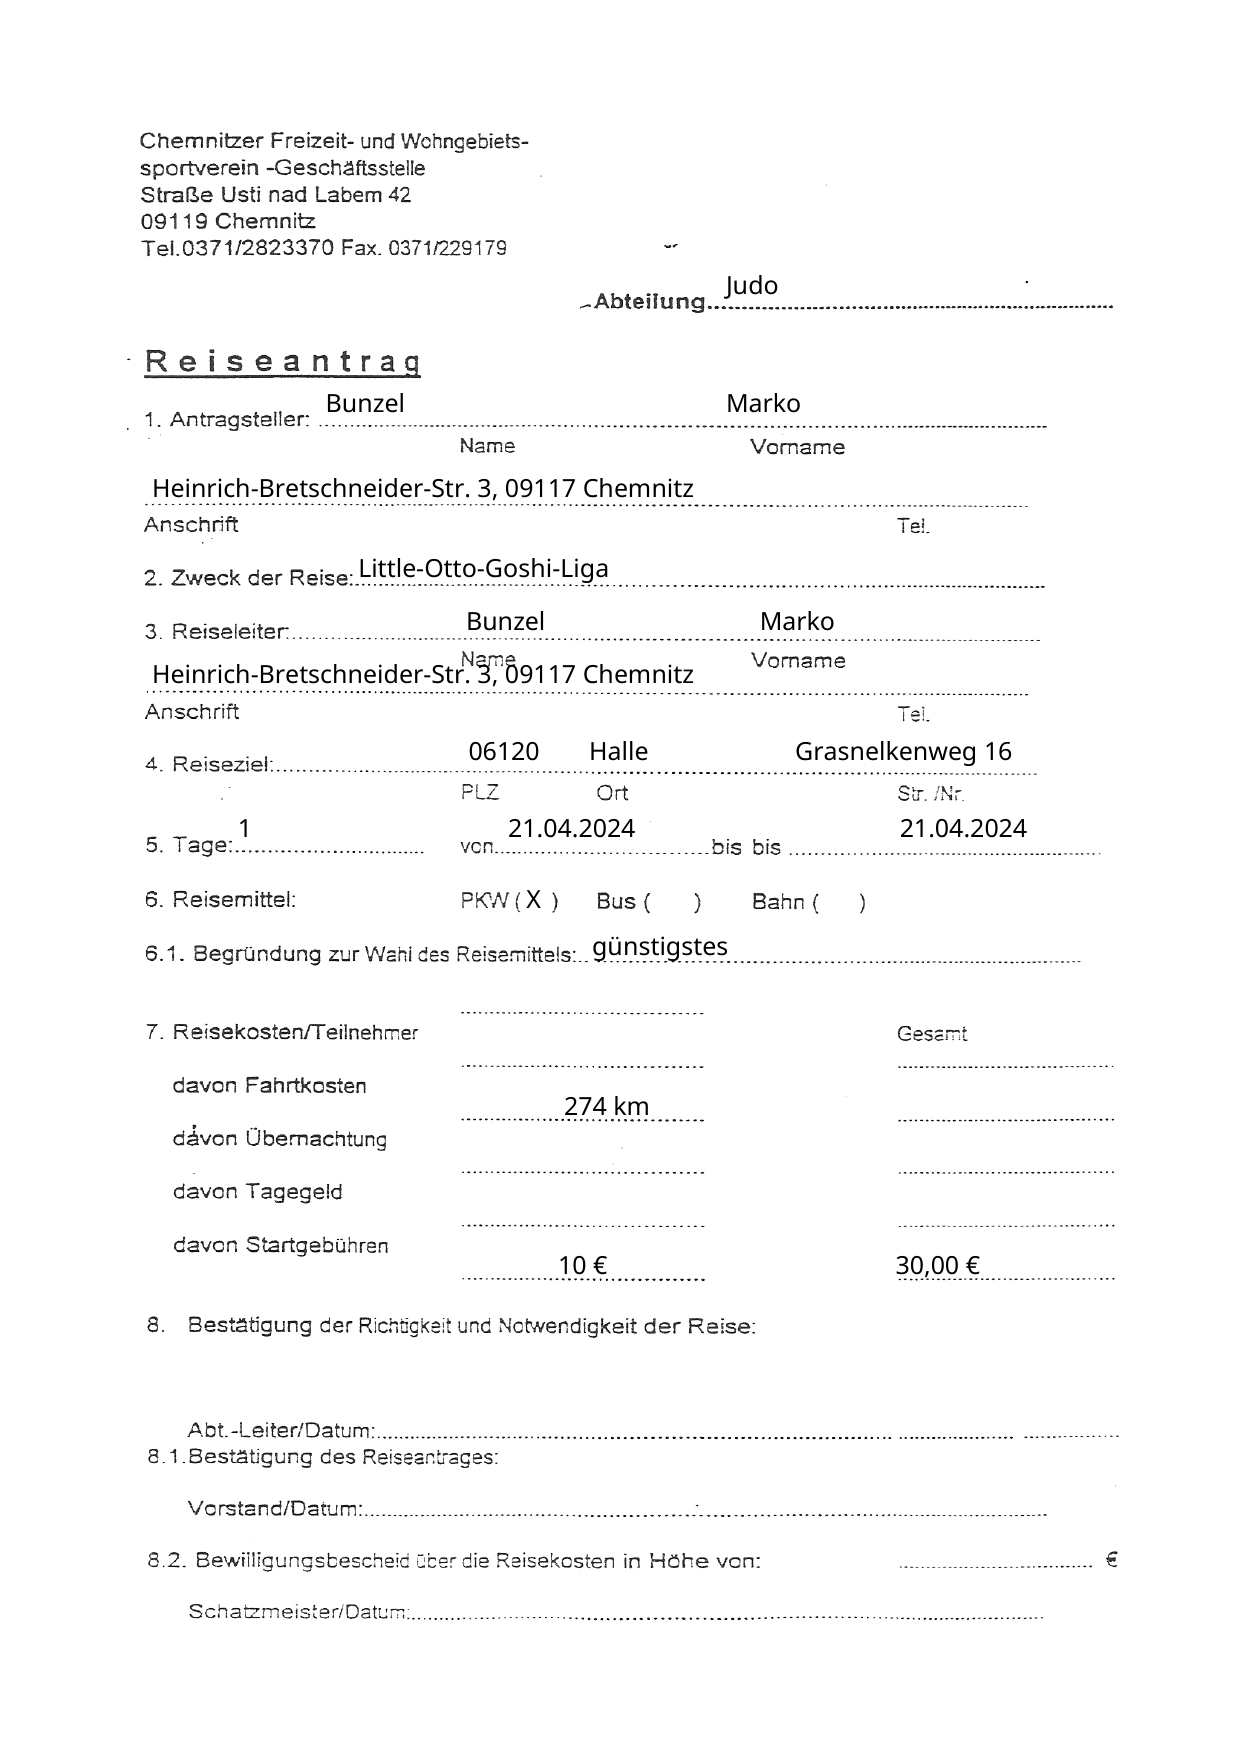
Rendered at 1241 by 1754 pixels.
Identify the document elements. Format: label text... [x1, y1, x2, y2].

table_cell 10 € [460, 1234, 705, 1287]
table_cell [857, 850, 1121, 921]
table_cell [118, 425, 146, 511]
table_cell [754, 1181, 1121, 1234]
table_cell Marko [754, 591, 1121, 644]
table_header [921, 118, 1121, 307]
table_cell Bunzel [320, 307, 519, 425]
table_cell [118, 644, 146, 697]
table_cell [118, 1128, 460, 1181]
table_cell [460, 1022, 754, 1075]
table_cell [118, 1075, 460, 1128]
table_cell Heinrich-Bretschneider-Str. 3, 09117 Chemnitz [146, 425, 857, 511]
table_cell [118, 774, 232, 850]
table_cell [118, 697, 463, 773]
table_header [520, 118, 720, 307]
table_cell günstigstes [586, 921, 1121, 968]
table_cell [460, 1128, 754, 1181]
table_cell Grasnelkenweg 16 [789, 697, 1121, 773]
table_cell [460, 1181, 754, 1234]
table_cell Little-Otto-Goshi-Liga [353, 511, 1121, 591]
table_cell [690, 850, 815, 921]
table_cell [460, 969, 754, 1022]
table_cell [754, 1128, 1121, 1181]
table_cell X [515, 850, 552, 921]
table_cell 274 km [460, 1075, 754, 1128]
table_cell [118, 921, 586, 968]
table_cell [643, 850, 689, 921]
table_cell [754, 1022, 1121, 1075]
table_cell [520, 307, 720, 425]
table_cell [118, 1234, 460, 1287]
table_cell [118, 850, 515, 921]
table_cell Halle [583, 697, 789, 773]
table_cell [118, 511, 352, 591]
table_cell 21.04.2024 [502, 774, 805, 850]
table_cell 06120 [463, 697, 583, 773]
table_cell [118, 969, 460, 1022]
table_cell [118, 307, 319, 425]
table_cell Marko [720, 307, 921, 425]
table_cell 1 [232, 774, 502, 850]
table_header [118, 118, 319, 307]
table_cell [118, 1181, 460, 1234]
table_cell Heinrich-Bretschneider-Str. 3, 09117 Chemnitz [146, 644, 857, 697]
table_cell [705, 1234, 754, 1287]
table_cell [118, 1022, 460, 1075]
picture [118, 118, 1122, 1636]
table_cell [754, 1075, 1121, 1128]
table_cell 30,00 € [754, 1234, 1121, 1287]
table_cell [552, 850, 643, 921]
table_cell [857, 425, 1121, 511]
table_cell 21.04.2024 [805, 774, 1121, 850]
table_cell [118, 591, 460, 644]
table_header Judo [720, 118, 921, 307]
table_cell Bunzel [460, 591, 754, 644]
table_cell [754, 969, 1121, 1022]
table_cell [921, 307, 1121, 425]
table_cell [815, 850, 857, 921]
table_cell [857, 644, 1121, 697]
table_header [320, 118, 519, 307]
